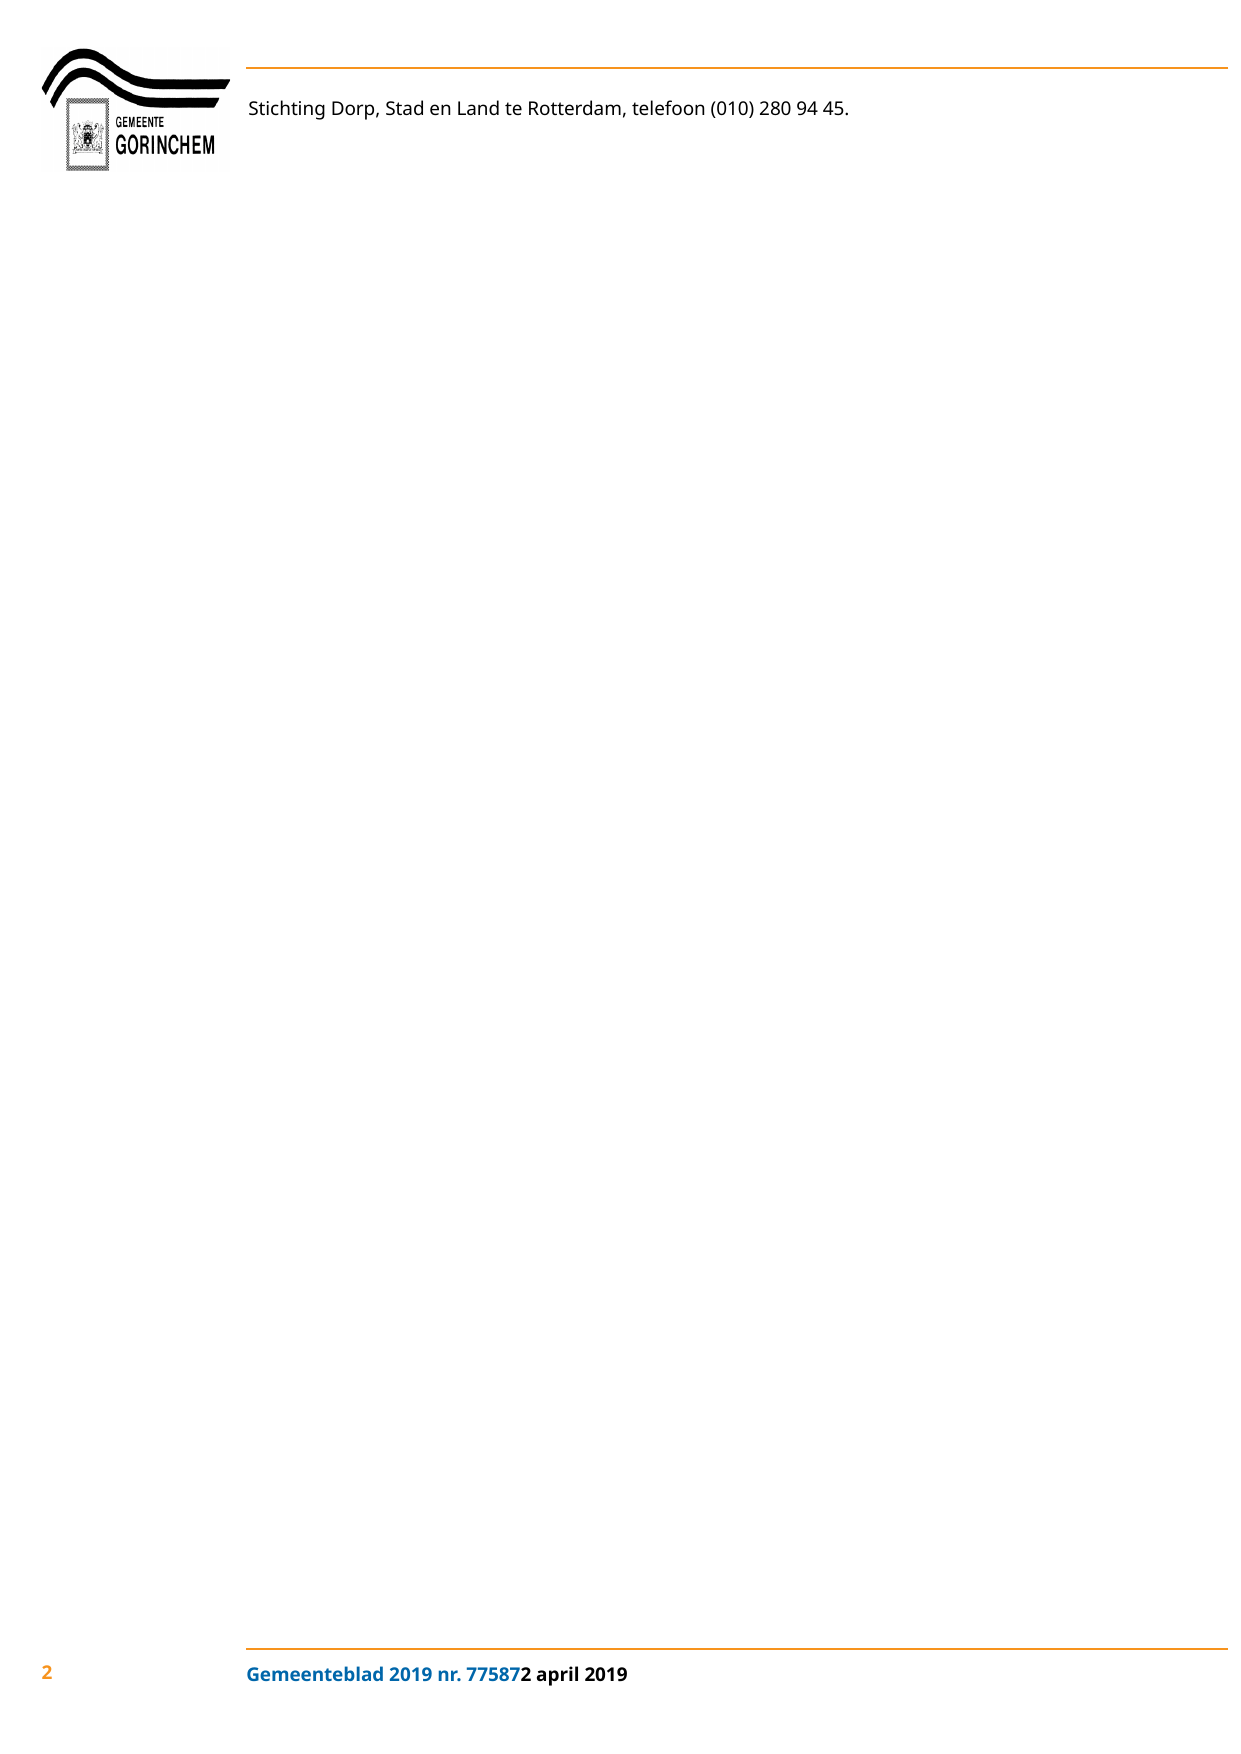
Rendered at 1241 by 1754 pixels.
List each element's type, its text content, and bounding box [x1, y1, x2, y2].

picture [41, 47, 231, 172]
text Stichting Dorp, Stad en Land te Rotterdam, telefoon (010) 280 94 45. [248, 95, 1152, 121]
